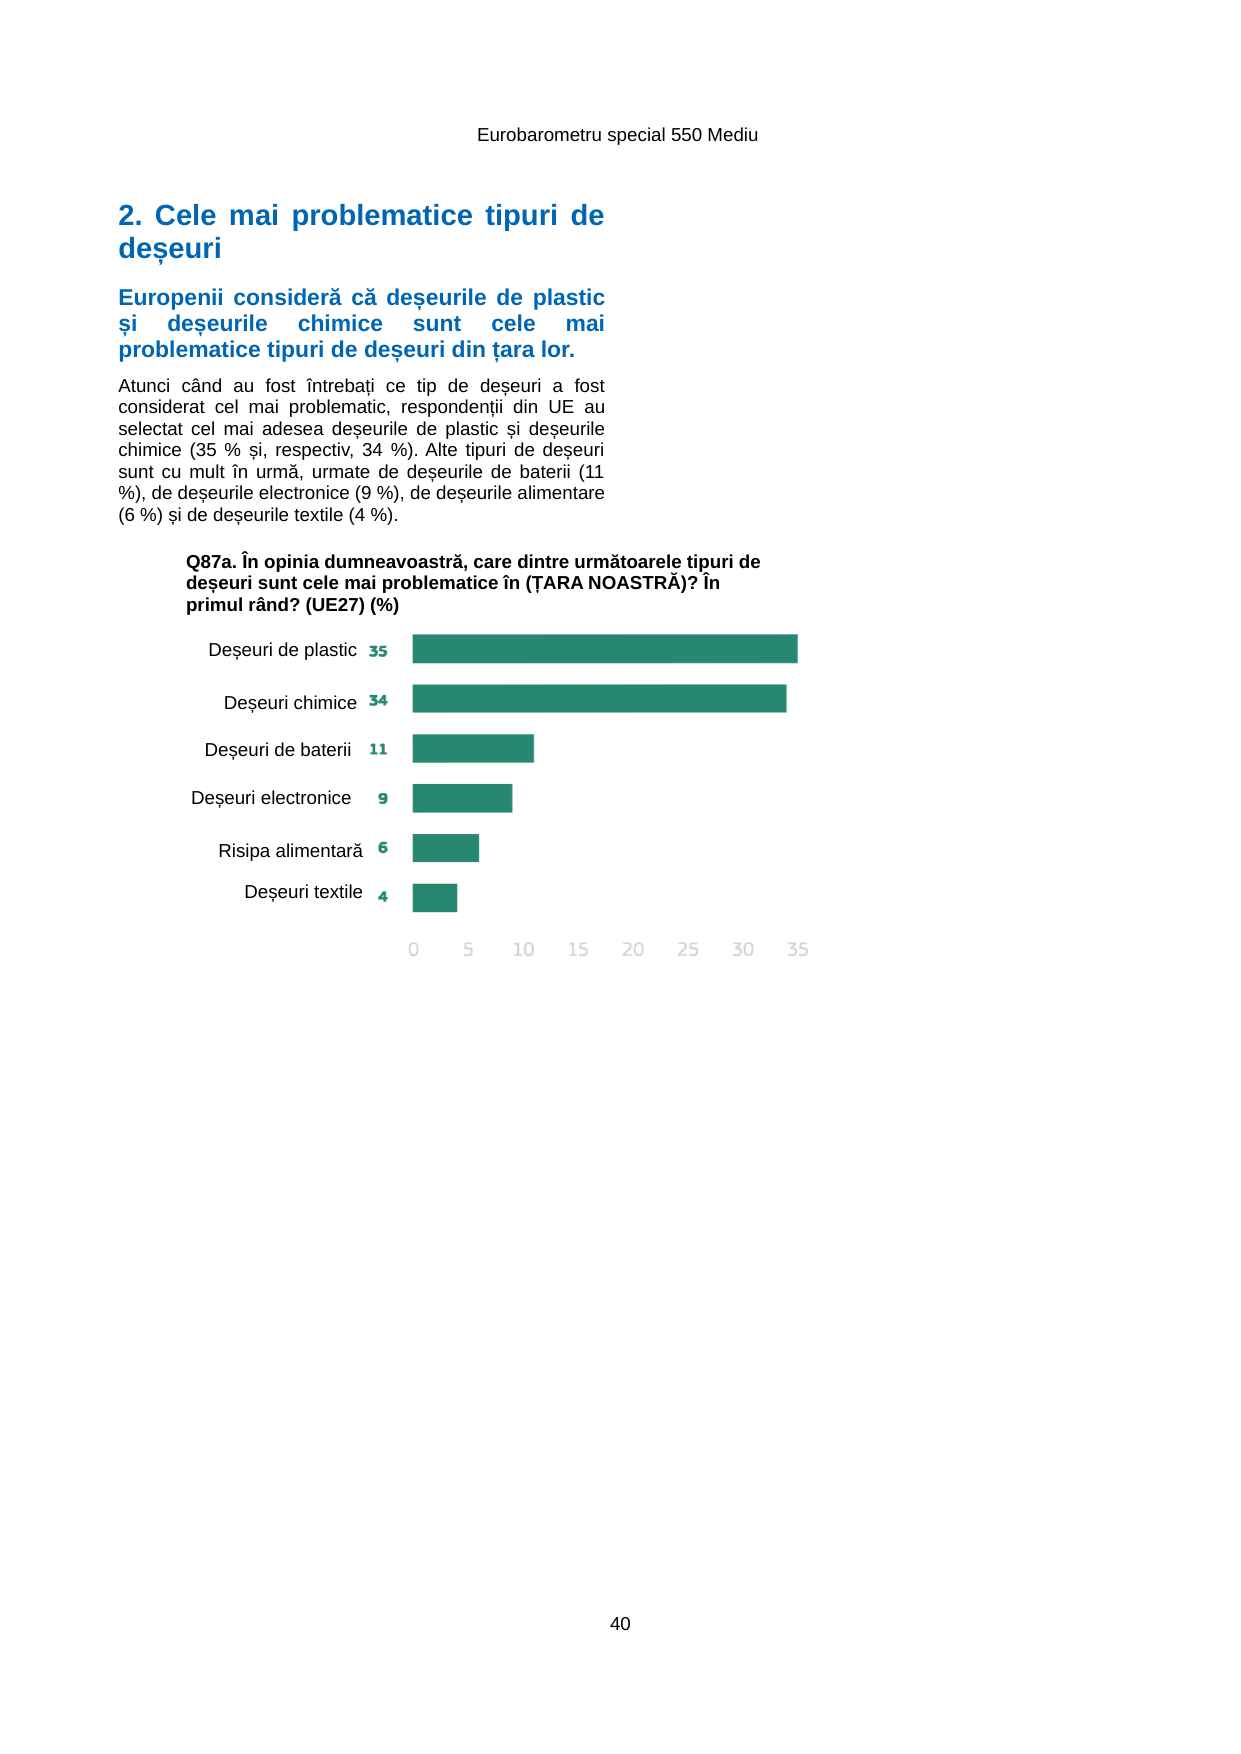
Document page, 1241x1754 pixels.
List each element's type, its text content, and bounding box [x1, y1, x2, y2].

text Europenii consideră că deșeurile de plastic și deșeurile chimice sunt cele mai problematice tipuri de deșeuri din țara lor. [118, 283, 605, 362]
picture [366, 625, 821, 965]
text Atunci când au fost întrebați ce tip de deșeuri a fost considerat cel mai problematic, respondenții din UE au selectat cel mai adesea deșeurile de plastic și deșeurile chimice (35 % și, respectiv, 34 %). Alte tipuri de deșeuri sunt cu mult în urmă, urmate de deșeurile de baterii (11 %), de deșeurile electronice (9 %), de deșeurile alimentare (6 %) și de deșeurile textile (4 %). [118, 374, 605, 525]
subtitle 2. Cele mai problematice tipuri de deșeuri [118, 198, 605, 265]
